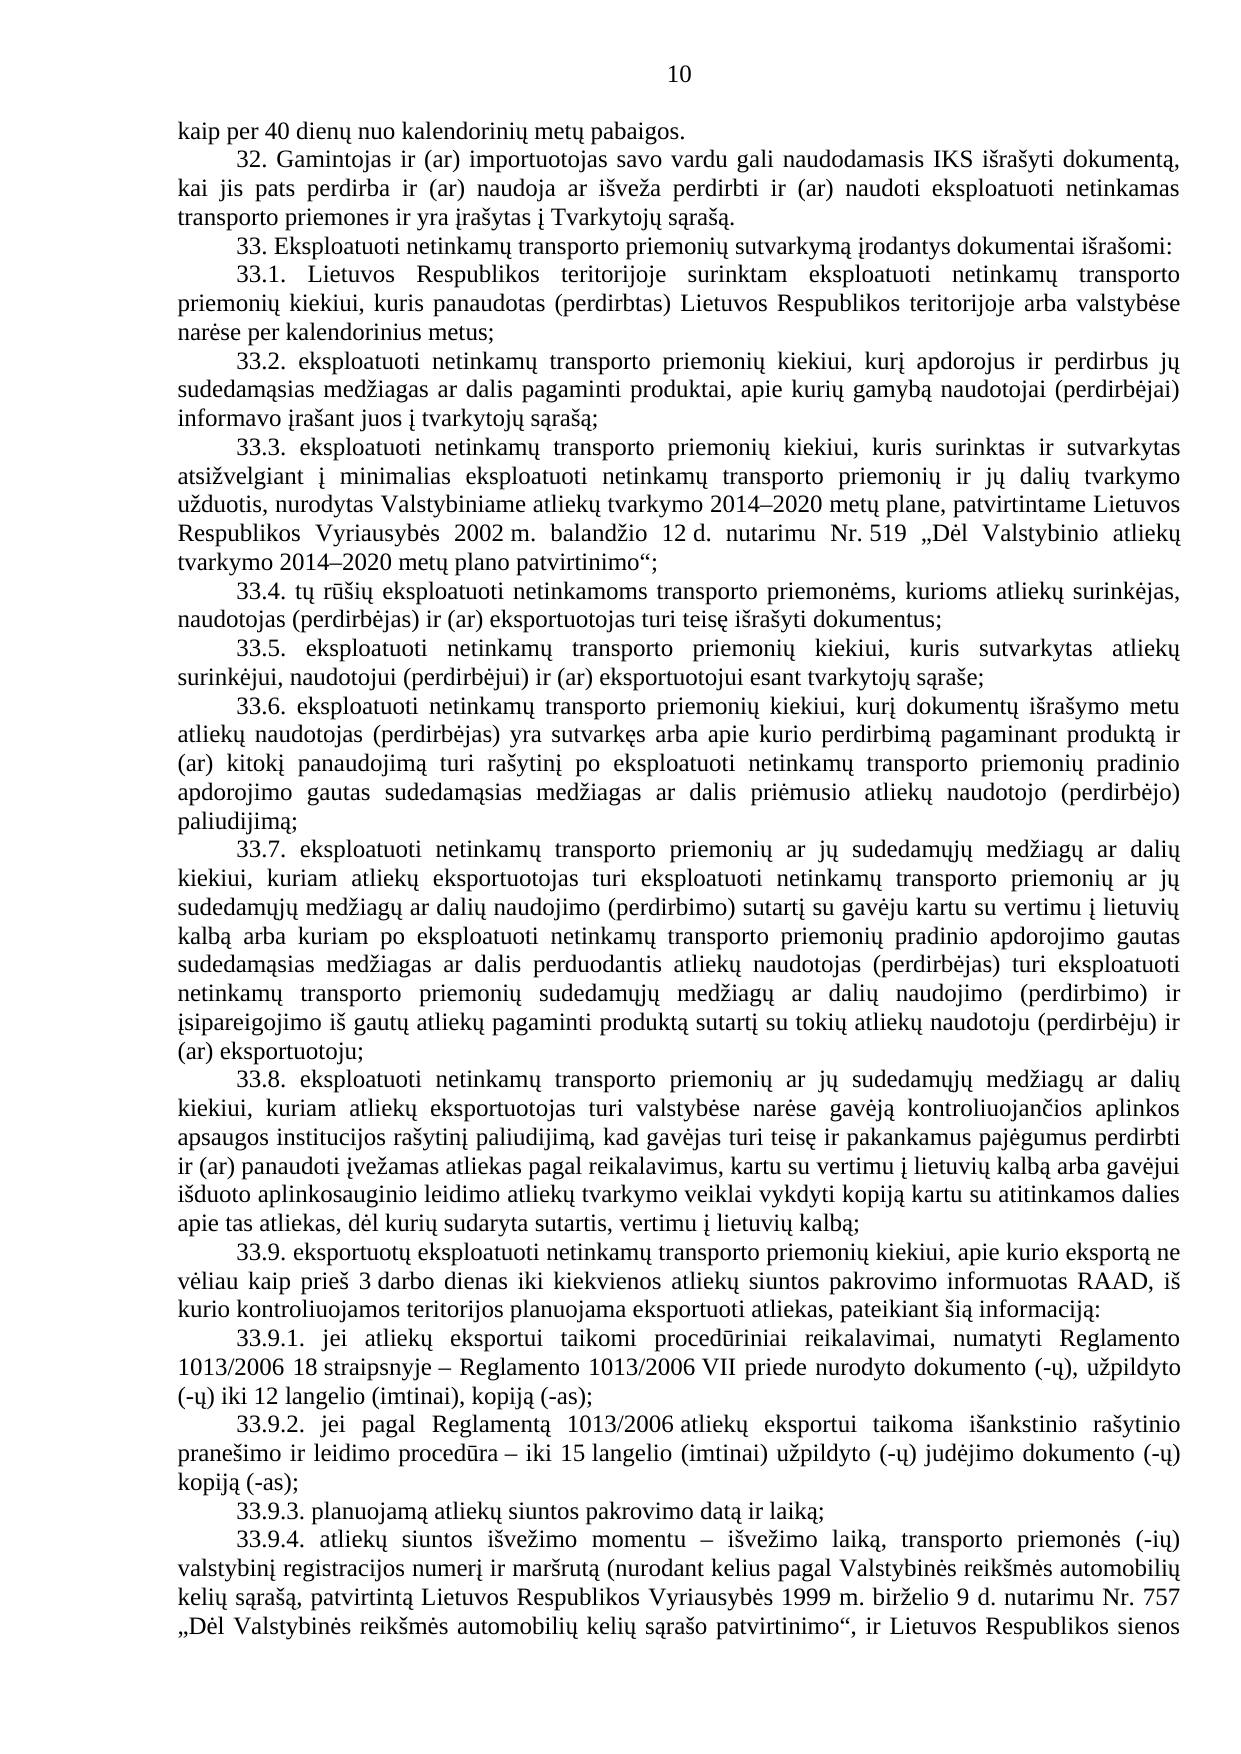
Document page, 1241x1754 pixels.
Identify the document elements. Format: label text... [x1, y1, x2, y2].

text 33.5. eksploatuoti netinkamų transporto priemonių kiekiui, kuris sutvarkytas atliekų surinkėjui, naudotojui (perdirbėjui) ir (ar) eksportuotojui esant tvarkytojų sąraše; [177, 633, 1181, 691]
text 33.8. eksploatuoti netinkamų transporto priemonių ar jų sudedamųjų medžiagų ar dalių kiekiui, kuriam atliekų eksportuotojas turi valstybėse narėse gavėją kontroliuojančios aplinkos apsaugos institucijos rašytinį paliudijimą, kad gavėjas turi teisę ir pakankamus pajėgumus perdirbti ir (ar) panaudoti įvežamas atliekas pagal reikalavimus, kartu su vertimu į lietuvių kalbą arba gavėjui išduoto aplinkosauginio leidimo atliekų tvarkymo veiklai vykdyti kopiją kartu su atitinkamos dalies apie tas atliekas, dėl kurių sudaryta sutartis, vertimu į lietuvių kalbą; [177, 1064, 1181, 1237]
text 33.9.2. jei pagal Reglamentą 1013/2006 atliekų eksportui taikoma išankstinio rašytinio pranešimo ir leidimo procedūra – iki 15 langelio (imtinai) užpildyto (-ų) judėjimo dokumento (-ų) kopiją (-as); [177, 1409, 1181, 1496]
text 33.9.3. planuojamą atliekų siuntos pakrovimo datą ir laiką; [177, 1496, 1181, 1524]
text 33.7. eksploatuoti netinkamų transporto priemonių ar jų sudedamųjų medžiagų ar dalių kiekiui, kuriam atliekų eksportuotojas turi eksploatuoti netinkamų transporto priemonių ar jų sudedamųjų medžiagų ar dalių naudojimo (perdirbimo) sutartį su gavėju kartu su vertimu į lietuvių kalbą arba kuriam po eksploatuoti netinkamų transporto priemonių pradinio apdorojimo gautas sudedamąsias medžiagas ar dalis perduodantis atliekų naudotojas (perdirbėjas) turi eksploatuoti netinkamų transporto priemonių sudedamųjų medžiagų ar dalių naudojimo (perdirbimo) ir įsipareigojimo iš gautų atliekų pagaminti produktą sutartį su tokių atliekų naudotoju (perdirbėju) ir (ar) eksportuotoju; [177, 834, 1181, 1064]
text 32. Gamintojas ir (ar) importuotojas savo vardu gali naudodamasis IKS išrašyti dokumentą, kai jis pats perdirba ir (ar) naudoja ar išveža perdirbti ir (ar) naudoti eksploatuoti netinkamas transporto priemones ir yra įrašytas į Tvarkytojų sąrašą. [177, 144, 1181, 231]
text 33.9.1. jei atliekų eksportui taikomi procedūriniai reikalavimai, numatyti Reglamento 1013/2006 18 straipsnyje – Reglamento 1013/2006 VII priede nurodyto dokumento (-ų), užpildyto (-ų) iki 12 langelio (imtinai), kopiją (-as); [177, 1323, 1181, 1409]
text 33. Eksploatuoti netinkamų transporto priemonių sutvarkymą įrodantys dokumentai išrašomi: [177, 231, 1181, 259]
text 33.9. eksportuotų eksploatuoti netinkamų transporto priemonių kiekiui, apie kurio eksportą ne vėliau kaip prieš 3 darbo dienas iki kiekvienos atliekų siuntos pakrovimo informuotas RAAD, iš kurio kontroliuojamos teritorijos planuojama eksportuoti atliekas, pateikiant šią informaciją: [177, 1237, 1181, 1323]
text kaip per 40 dienų nuo kalendorinių metų pabaigos. [177, 116, 1181, 144]
text 33.9.4. atliekų siuntos išvežimo momentu – išvežimo laiką, transporto priemonės (-ių) valstybinį registracijos numerį ir maršrutą (nurodant kelius pagal Valstybinės reikšmės automobilių kelių sąrašą, patvirtintą Lietuvos Respublikos Vyriausybės 1999 m. birželio 9 d. nutarimu Nr. 757 „Dėl Valstybinės reikšmės automobilių kelių sąrašo patvirtinimo“, ir Lietuvos Respublikos sienos [177, 1524, 1181, 1639]
text 33.6. eksploatuoti netinkamų transporto priemonių kiekiui, kurį dokumentų išrašymo metu atliekų naudotojas (perdirbėjas) yra sutvarkęs arba apie kurio perdirbimą pagaminant produktą ir (ar) kitokį panaudojimą turi rašytinį po eksploatuoti netinkamų transporto priemonių pradinio apdorojimo gautas sudedamąsias medžiagas ar dalis priėmusio atliekų naudotojo (perdirbėjo) paliudijimą; [177, 691, 1181, 834]
text 33.2. eksploatuoti netinkamų transporto priemonių kiekiui, kurį apdorojus ir perdirbus jų sudedamąsias medžiagas ar dalis pagaminti produktai, apie kurių gamybą naudotojai (perdirbėjai) informavo įrašant juos į tvarkytojų sąrašą; [177, 346, 1181, 432]
text 33.1. Lietuvos Respublikos teritorijoje surinktam eksploatuoti netinkamų transporto priemonių kiekiui, kuris panaudotas (perdirbtas) Lietuvos Respublikos teritorijoje arba valstybėse narėse per kalendorinius metus; [177, 259, 1181, 346]
text 33.4. tų rūšių eksploatuoti netinkamoms transporto priemonėms, kurioms atliekų surinkėjas, naudotojas (perdirbėjas) ir (ar) eksportuotojas turi teisę išrašyti dokumentus; [177, 576, 1181, 633]
text 33.3. eksploatuoti netinkamų transporto priemonių kiekiui, kuris surinktas ir sutvarkytas atsižvelgiant į minimalias eksploatuoti netinkamų transporto priemonių ir jų dalių tvarkymo užduotis, nurodytas Valstybiniame atliekų tvarkymo 2014–2020 metų plane, patvirtintame Lietuvos Respublikos Vyriausybės 2002 m. balandžio 12 d. nutarimu Nr. 519 „Dėl Valstybinio atliekų tvarkymo 2014–2020 metų plano patvirtinimo“; [177, 432, 1181, 576]
